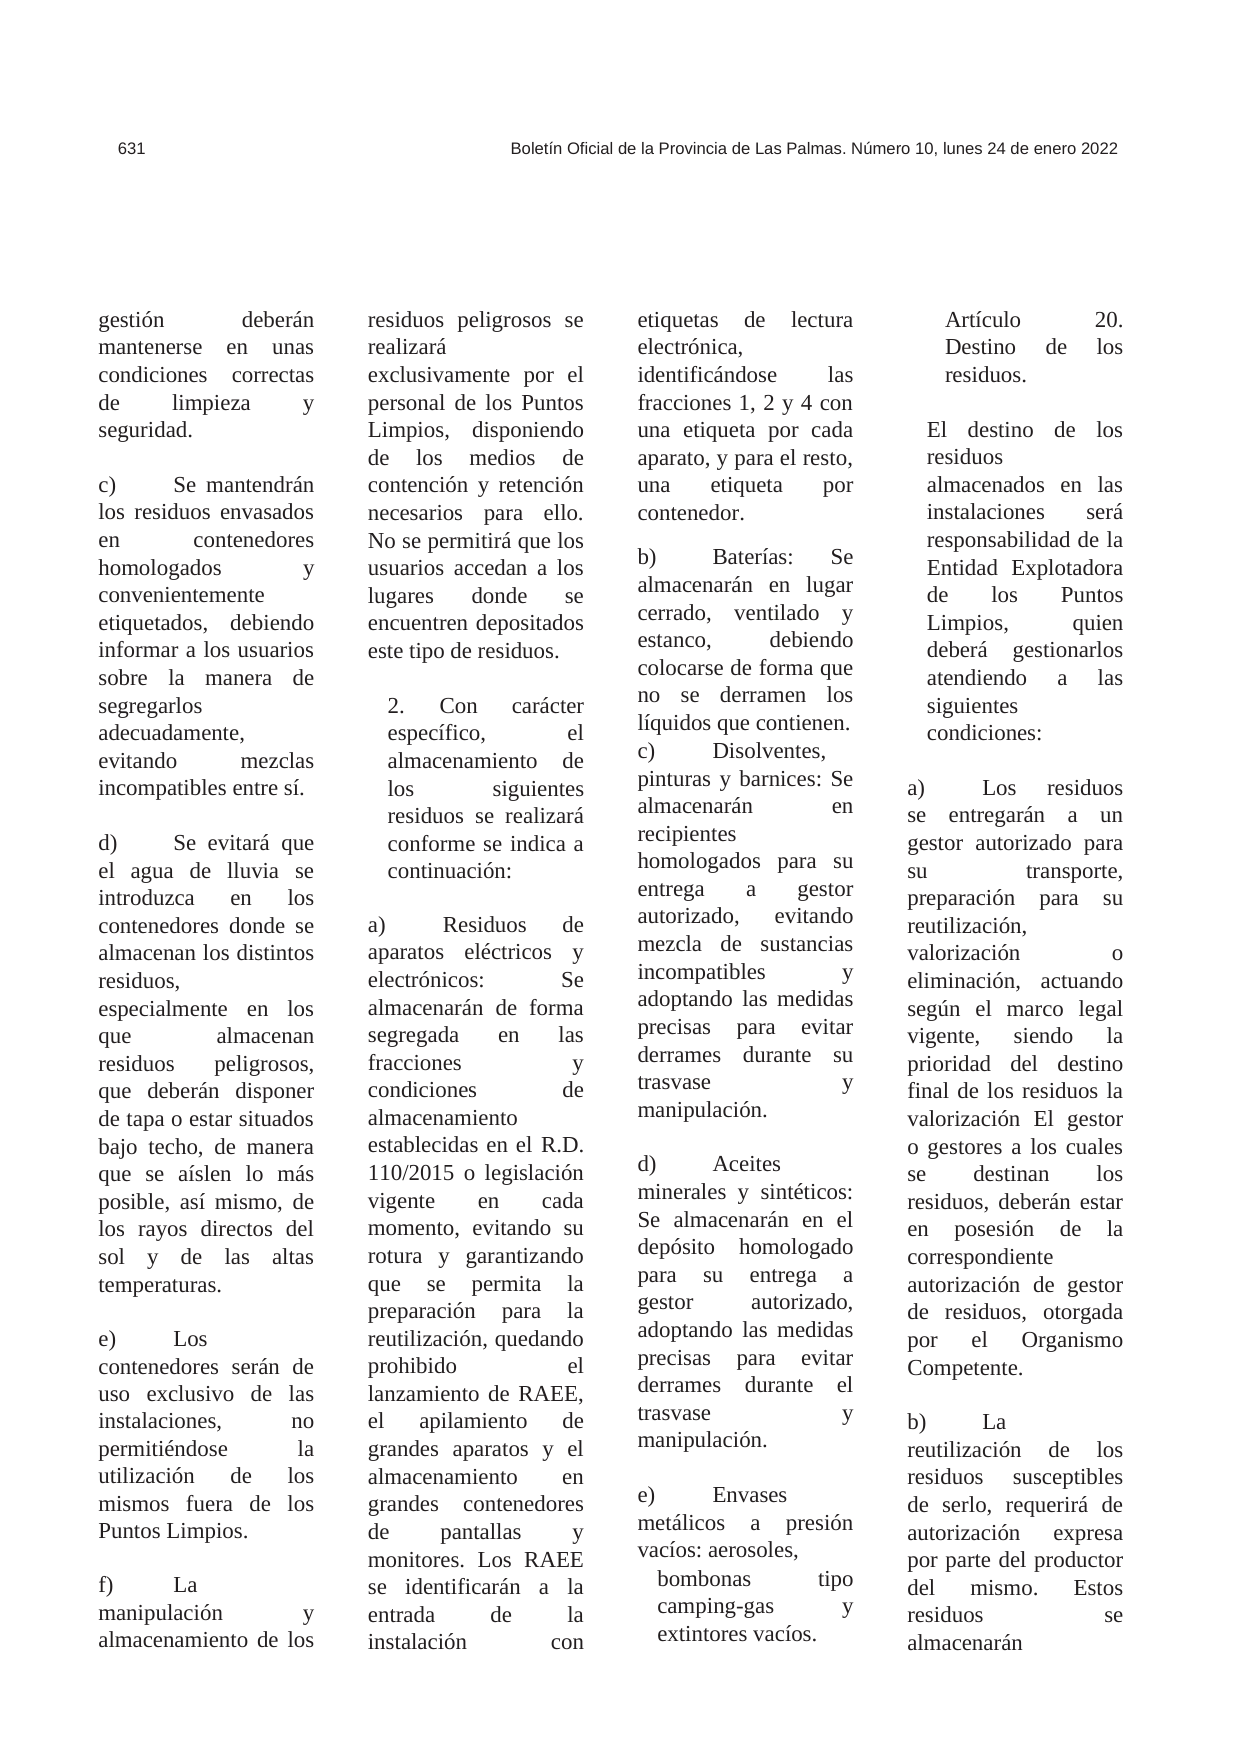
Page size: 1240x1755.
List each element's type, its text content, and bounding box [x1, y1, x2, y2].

list Baterías: Se almacenarán en lugar cerrado, ventilado y estanco, debiendo colocarse de forma que no se derramen los líquidos que contienen. [637, 543, 853, 735]
list La reutilización de los residuos susceptibles de serlo, requerirá de autorización expresa por parte del productor del mismo. Estos residuos se almacenarán [907, 1408, 1123, 1655]
text Artículo 20. Destino de los residuos. [945, 306, 1123, 387]
text El destino de los residuos almacenados en las instalaciones será responsabilidad de la Entidad Explotadora de los Puntos Limpios, quien deberá gestionarlos atendiendo a las siguientes condiciones: [927, 416, 1123, 746]
list gestión deberán mantenerse en unas condiciones correctas de limpieza y seguridad. [98, 306, 314, 443]
list Envases metálicos a presión vacíos: aerosoles, [637, 1481, 853, 1563]
list Disolventes, pinturas y barnices: Se almacenarán en recipientes homologados para su entrega a gestor autorizado, evitando mezcla de sustancias incompatibles y adoptando las medidas precisas para evitar derrames durante su trasvase y manipulación. [637, 737, 853, 1122]
list La manipulación y almacenamiento de los [98, 1571, 314, 1653]
text bombonas tipo camping-gas y extintores vacíos. [657, 1565, 853, 1646]
list Los residuos se entregarán a un gestor autorizado para su transporte, preparación para su reutilización, valorización o eliminación, actuando según el marco legal vigente, siendo la prioridad del destino final de los residuos la valorización El gestor o gestores a los cuales se destinan los residuos, deberán estar en posesión de la correspondiente autorización de gestor de residuos, otorgada por el Organismo Competente. [907, 774, 1123, 1380]
list Se evitará que el agua de lluvia se introduzca en los contenedores donde se almacenan los distintos residuos, especialmente en los que almacenan residuos peligrosos, que deberán disponer de tapa o estar situados bajo techo, de manera que se aíslen lo más posible, así mismo, de los rayos directos del sol y de las altas temperaturas. [98, 829, 314, 1297]
list Residuos de aparatos eléctricos y electrónicos: Se almacenarán de forma segregada en las fracciones y condiciones de almacenamiento establecidas en el R.D. 110/2015 o legislación vigente en cada momento, evitando su rotura y garantizando que se permita la preparación para la reutilización, quedando prohibido el lanzamiento de RAEE, el apilamiento de grandes aparatos y el almacenamiento en grandes contenedores de pantallas y monitores. Los RAEE se identificarán a la entrada de la instalación con [368, 911, 584, 1655]
list etiquetas de lectura electrónica, identificándose las fracciones 1, 2 y 4 con una etiqueta por cada aparato, y para el resto, una etiqueta por contenedor. [637, 306, 853, 525]
list Aceites minerales y sintéticos: Se almacenarán en el depósito homologado para su entrega a gestor autorizado, adoptando las medidas precisas para evitar derrames durante el trasvase y manipulación. [637, 1150, 853, 1453]
list residuos peligrosos se realizará exclusivamente por el personal de los Puntos Limpios, disponiendo de los medios de contención y retención necesarios para ello. No se permitirá que los usuarios accedan a los lugares donde se encuentren depositados este tipo de residuos. [368, 306, 584, 663]
list Los contenedores serán de uso exclusivo de las instalaciones, no permitiéndose la utilización de los mismos fuera de los Puntos Limpios. [98, 1325, 314, 1543]
list Se mantendrán los residuos envasados en contenedores homologados y convenientemente etiquetados, debiendo informar a los usuarios sobre la manera de segregarlos adecuadamente, evitando mezclas incompatibles entre sí. [98, 471, 314, 801]
text 2. Con carácter específico, el almacenamiento de los siguientes residuos se realizará conforme se indica a continuación: [387, 692, 584, 884]
